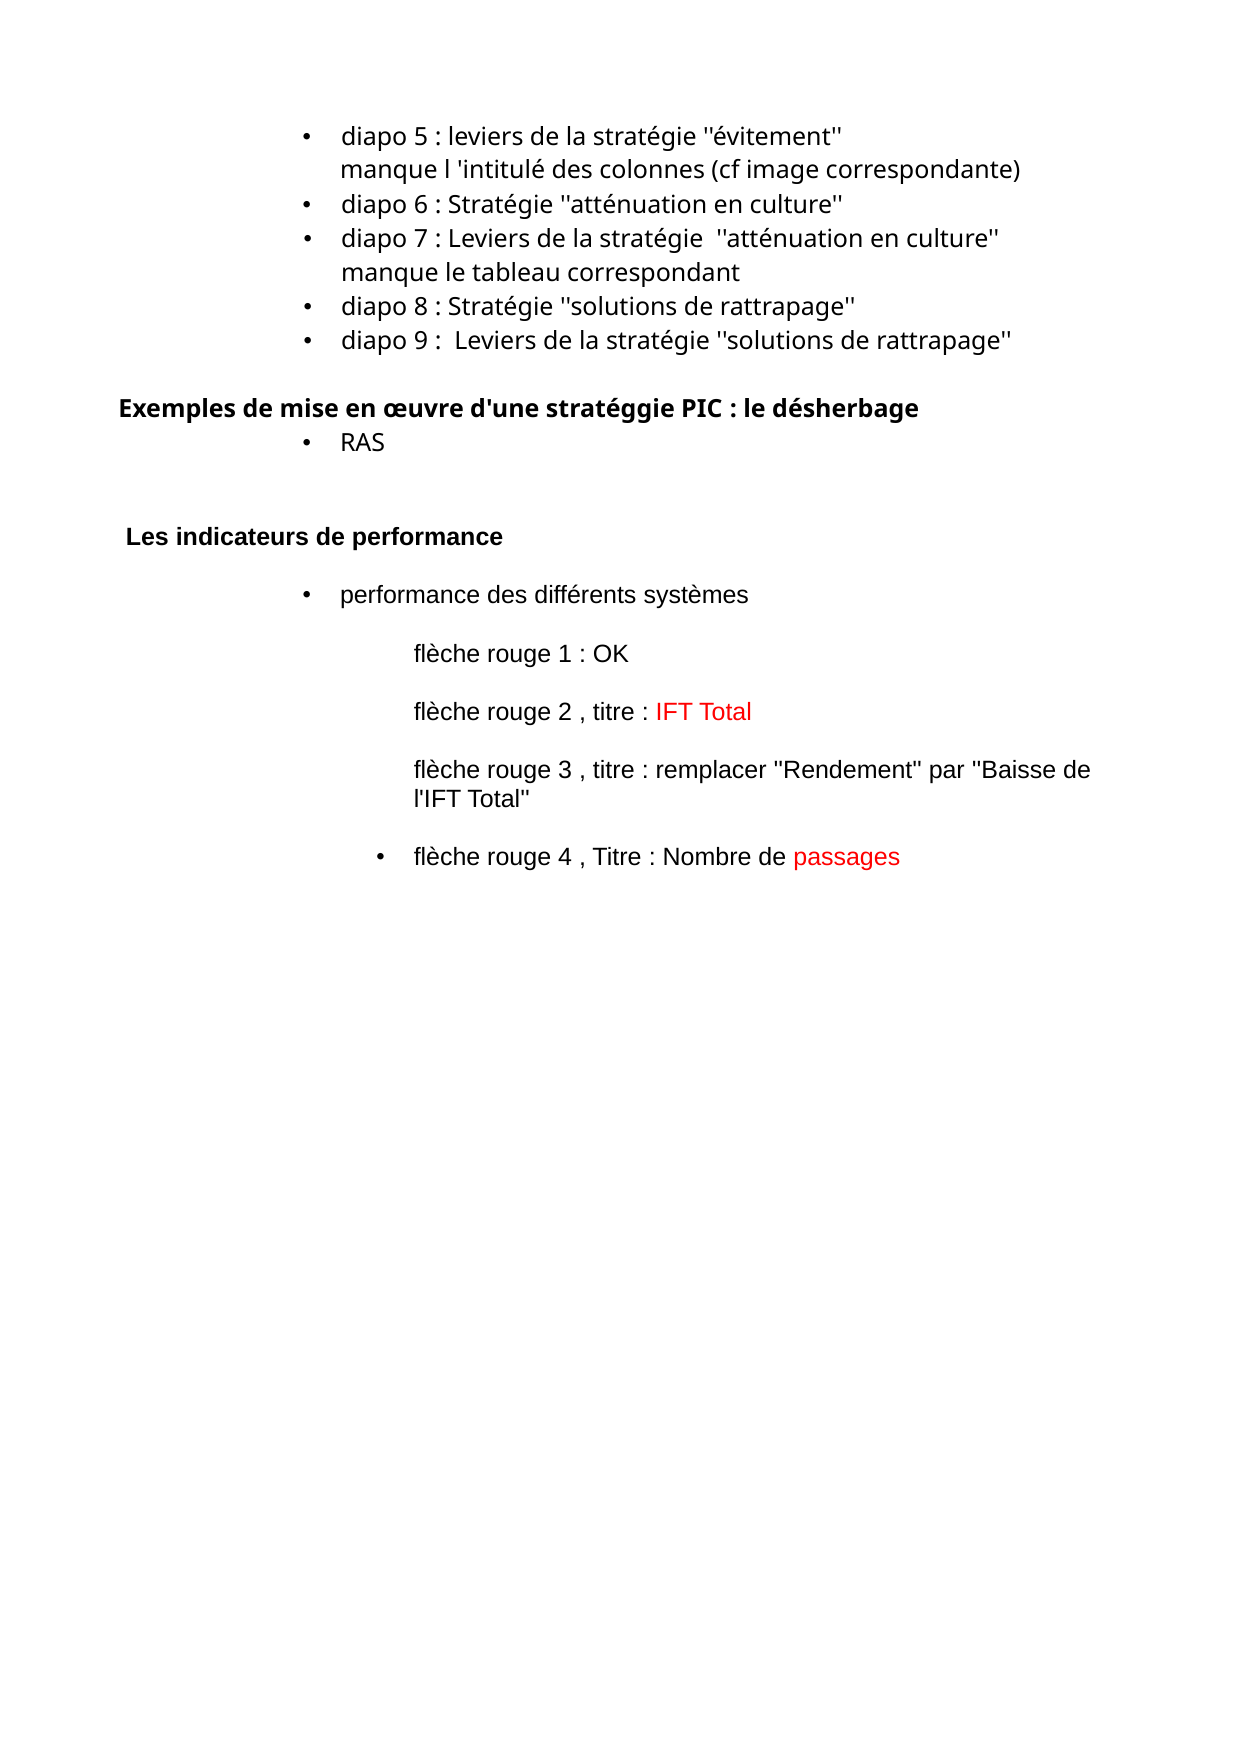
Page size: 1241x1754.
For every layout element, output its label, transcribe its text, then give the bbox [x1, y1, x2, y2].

text Exemples de mise en œuvre d'une stratéggie PIC : le désherbage [118, 391, 1122, 425]
list diapo 6 : Stratégie ''atténuation en culture'' [302, 186, 1122, 220]
list manque l 'intitulé des colonnes (cf image correspondante) [302, 152, 1122, 186]
list flèche rouge 2 , titre : IFT Total [376, 697, 1122, 726]
list diapo 8 : Stratégie ''solutions de rattrapage'' [303, 288, 1122, 322]
list performance des différents systèmes [302, 581, 1122, 609]
list flèche rouge 3 , titre : remplacer ''Rendement'' par ''Baisse de l'IFT Total'' [376, 755, 1122, 813]
list RAS [302, 425, 1122, 459]
text Les indicateurs de performance [118, 522, 1122, 551]
list manque le tableau correspondant [303, 254, 1122, 288]
list diapo 5 : leviers de la stratégie ''évitement'' [302, 118, 1122, 152]
list diapo 9 : Leviers de la stratégie ''solutions de rattrapage'' [303, 322, 1122, 357]
list flèche rouge 4 , Titre : Nombre de passages [376, 842, 1122, 871]
list flèche rouge 1 : OK [376, 639, 1122, 668]
list diapo 7 : Leviers de la stratégie ''atténuation en culture'' [303, 220, 1122, 254]
